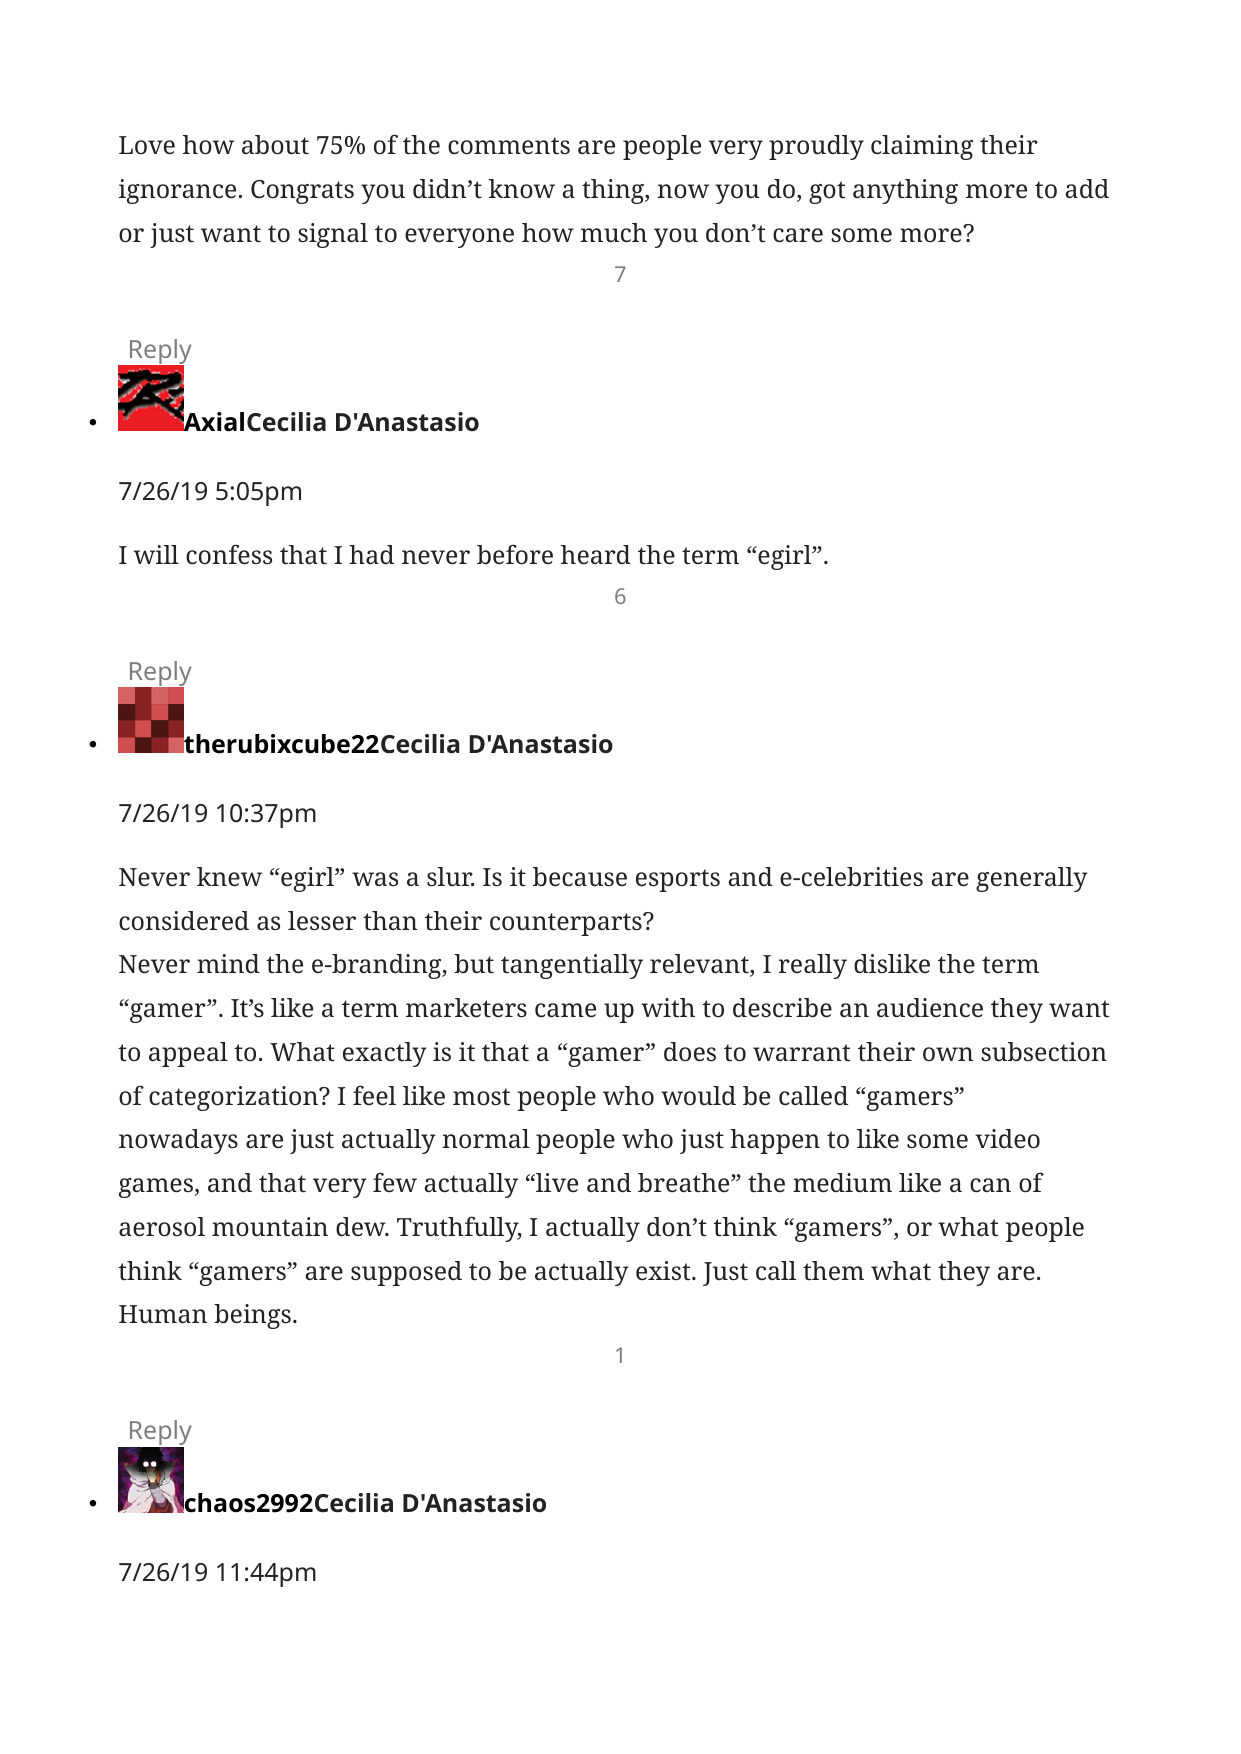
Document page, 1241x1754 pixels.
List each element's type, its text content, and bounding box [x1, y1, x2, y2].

list Never mind the e-branding, but tangentially relevant, I really dislike the term “gamer”. It’s like a term marketers came up with to describe an audience they want to appeal to. What exactly is it that a “gamer” does to warrant their own subsection of categorization? I feel like most people who would be called “gamers” nowadays are just actually normal people who just happen to like some video games, and that very few actually “live and breathe” the medium like a can of aerosol mountain dew. Truthfully, I actually don’t think “gamers”, or what people think “gamers” are supposed to be actually exist. Just call them what they are. Human beings. [118, 937, 1122, 1331]
list 7 [118, 259, 1122, 288]
list chaos2992Cecilia D'Anastasio [118, 1447, 1091, 1520]
list 7/26/19 5:05pm [118, 473, 1122, 507]
list Reply [127, 331, 1122, 365]
picture [118, 1447, 184, 1513]
list Never knew “egirl” was a slur. Is it because esports and e-celebrities are generally considered as lesser than their counterparts? [118, 850, 1122, 937]
list therubixcube22Cecilia D'Anastasio [118, 687, 1091, 760]
list Reply [127, 653, 1122, 687]
list I will confess that I had never before heard the term “egirl”. [118, 528, 1122, 571]
list 7/26/19 11:44pm [118, 1555, 1122, 1589]
list Reply [127, 1413, 1122, 1447]
picture [118, 365, 184, 431]
list 6 [118, 581, 1122, 611]
list 1 [118, 1340, 1122, 1370]
picture [118, 687, 184, 753]
list AxialCecilia D'Anastasio [118, 365, 1091, 438]
list Love how about 75% of the comments are people very proudly claiming their ignorance. Congrats you didn’t know a thing, now you do, got anything more to add or just want to signal to everyone how much you don’t care some more? [118, 118, 1122, 249]
list 7/26/19 10:37pm [118, 795, 1122, 829]
